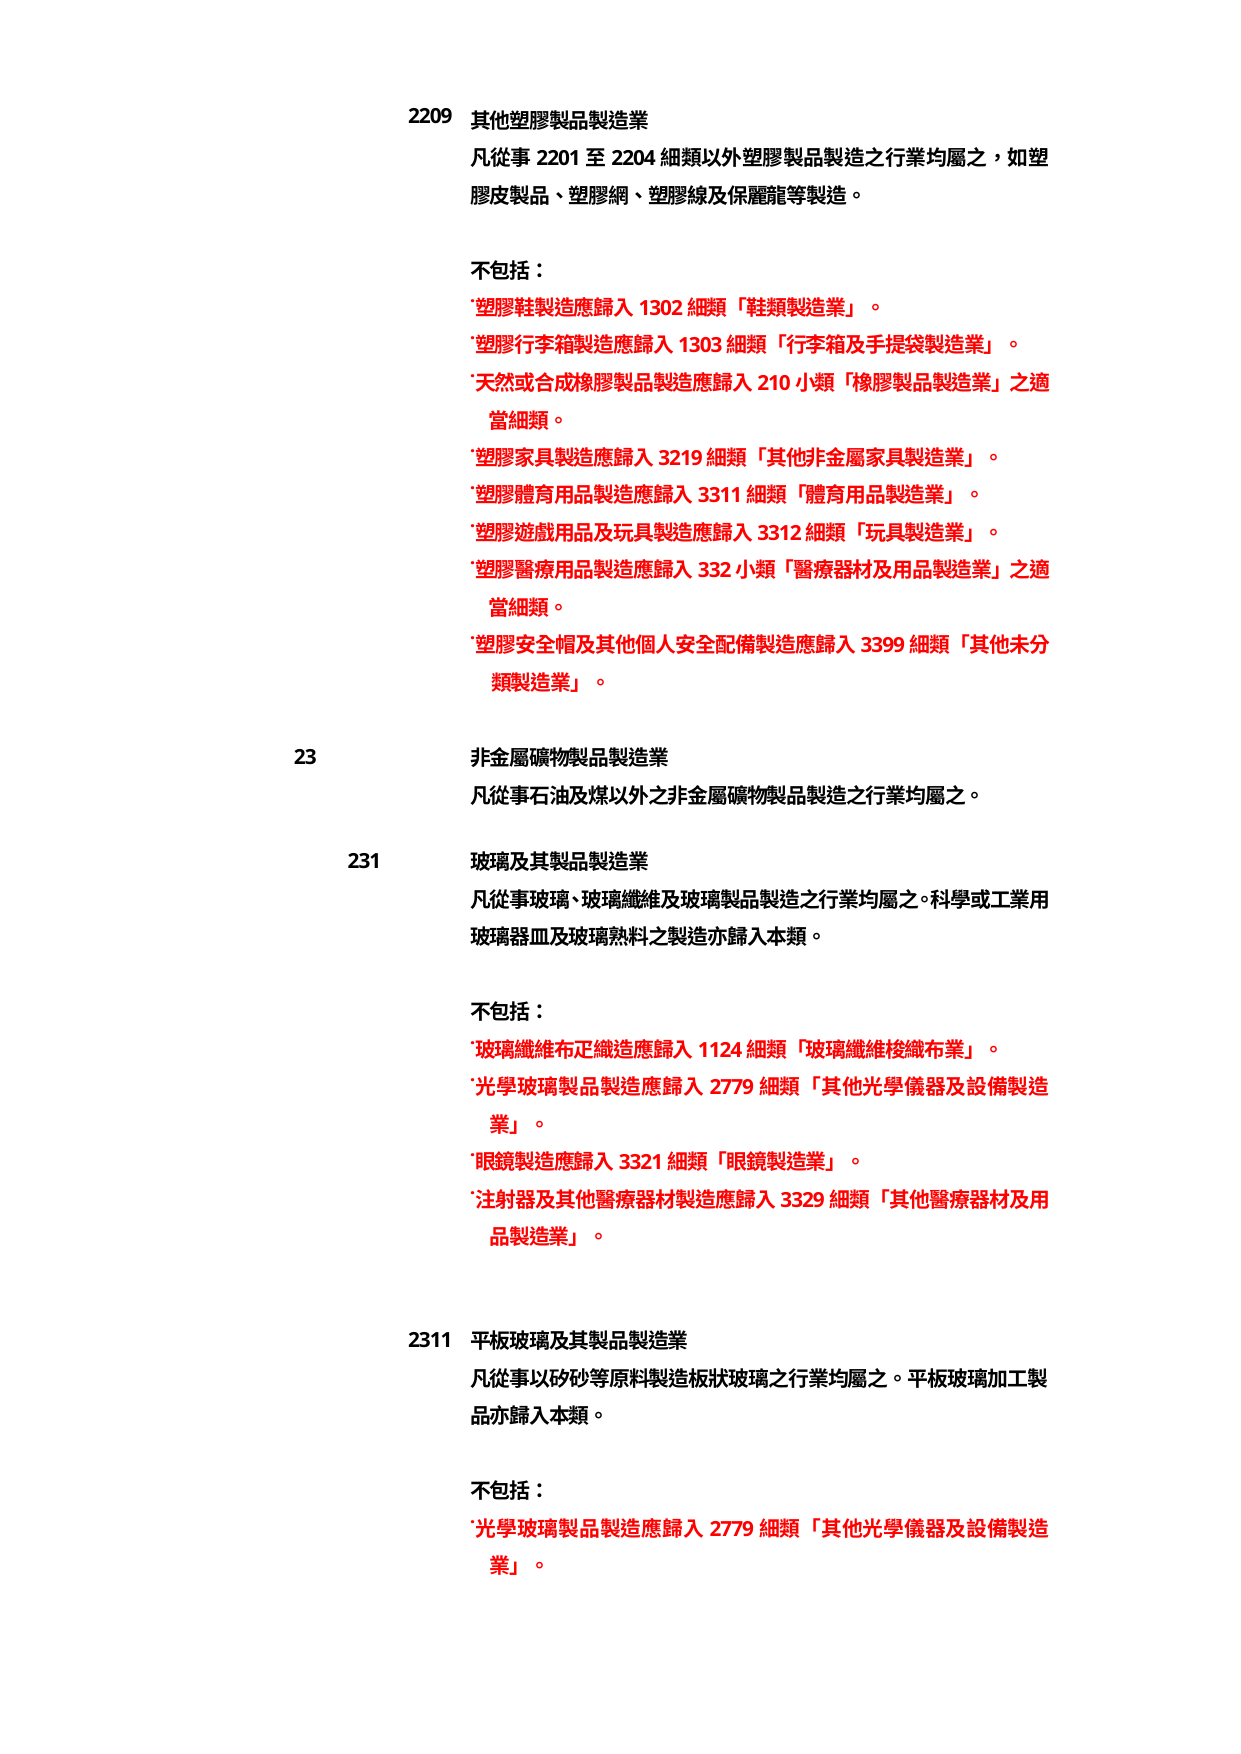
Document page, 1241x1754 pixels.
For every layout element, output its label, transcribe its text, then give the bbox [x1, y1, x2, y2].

table_cell [276, 1321, 335, 1583]
table_cell [217, 1254, 276, 1321]
table_cell [335, 1321, 394, 1583]
table_cell [217, 842, 276, 1254]
table_cell [217, 738, 276, 813]
table_cell 玻璃及其製品製造業 凡從事玻璃、玻璃纖維及玻璃製品製造之行業均屬之。科學或工業用玻璃器皿及玻璃熟料之製造亦歸入本類。 不包括： ˙玻璃纖維布疋織造應歸入1124細類「玻璃纖維梭織布業」。 ˙光學玻璃製品製造應歸入2779細類「其他光學儀器及設備製造業」。 ˙眼鏡製造應歸入3321細類「眼鏡製造業」。 ˙注射器及其他醫療器材製造應歸入3329細類「其他醫療器材及用品製造業」。 [467, 842, 1053, 1254]
table_cell 非金屬礦物製品製造業 凡從事石油及煤以外之非金屬礦物製品製造之行業均屬之。 [467, 738, 1053, 813]
table_cell [276, 100, 335, 738]
table_cell [217, 813, 276, 842]
table_cell [335, 813, 394, 842]
table_cell 231 [335, 842, 394, 1254]
table_cell 2311 [394, 1321, 467, 1583]
table_cell 23 [276, 738, 335, 813]
table_cell [394, 813, 467, 842]
table_cell [276, 813, 335, 842]
table_cell [394, 63, 467, 100]
table_cell [217, 63, 276, 100]
table_cell [467, 63, 1053, 100]
table_cell [394, 842, 467, 1254]
table_cell [394, 1254, 467, 1321]
table_cell 平板玻璃及其製品製造業 凡從事以矽砂等原料製造板狀玻璃之行業均屬之。平板玻璃加工製品亦歸入本類。 不包括： ˙光學玻璃製品製造應歸入2779細類「其他光學儀器及設備製造業」。 [467, 1321, 1053, 1583]
table_cell [394, 738, 467, 813]
table_cell [335, 63, 394, 100]
table_cell [276, 842, 335, 1254]
table_cell [217, 1321, 276, 1583]
table_cell [335, 738, 394, 813]
table_cell [467, 1254, 1053, 1321]
table_cell [276, 1254, 335, 1321]
table_cell 2209 [394, 100, 467, 738]
table_cell [335, 100, 394, 738]
table_cell [467, 813, 1053, 842]
table_cell [335, 1254, 394, 1321]
table_cell [276, 63, 335, 100]
table_cell 其他塑膠製品製造業 凡從事2201至2204細類以外塑膠製品製造之行業均屬之，如塑膠皮製品、塑膠網、塑膠線及保麗龍等製造。 不包括： ˙塑膠鞋製造應歸入1302細類「鞋類製造業」。 ˙塑膠行李箱製造應歸入1303細類「行李箱及手提袋製造業」。 ˙天然或合成橡膠製品製造應歸入210小類「橡膠製品製造業」之適當細類。 ˙塑膠家具製造應歸入3219細類「其他非金屬家具製造業」。 ˙塑膠體育用品製造應歸入3311細類「體育用品製造業」。 ˙塑膠遊戲用品及玩具製造應歸入3312細類「玩具製造業」。 ˙塑膠醫療用品製造應歸入332小類「醫療器材及用品製造業」之適當細類。 ˙塑膠安全帽及其他個人安全配備製造應歸入3399細類「其他未分類製造業」。 [467, 100, 1053, 738]
table_cell [217, 100, 276, 738]
